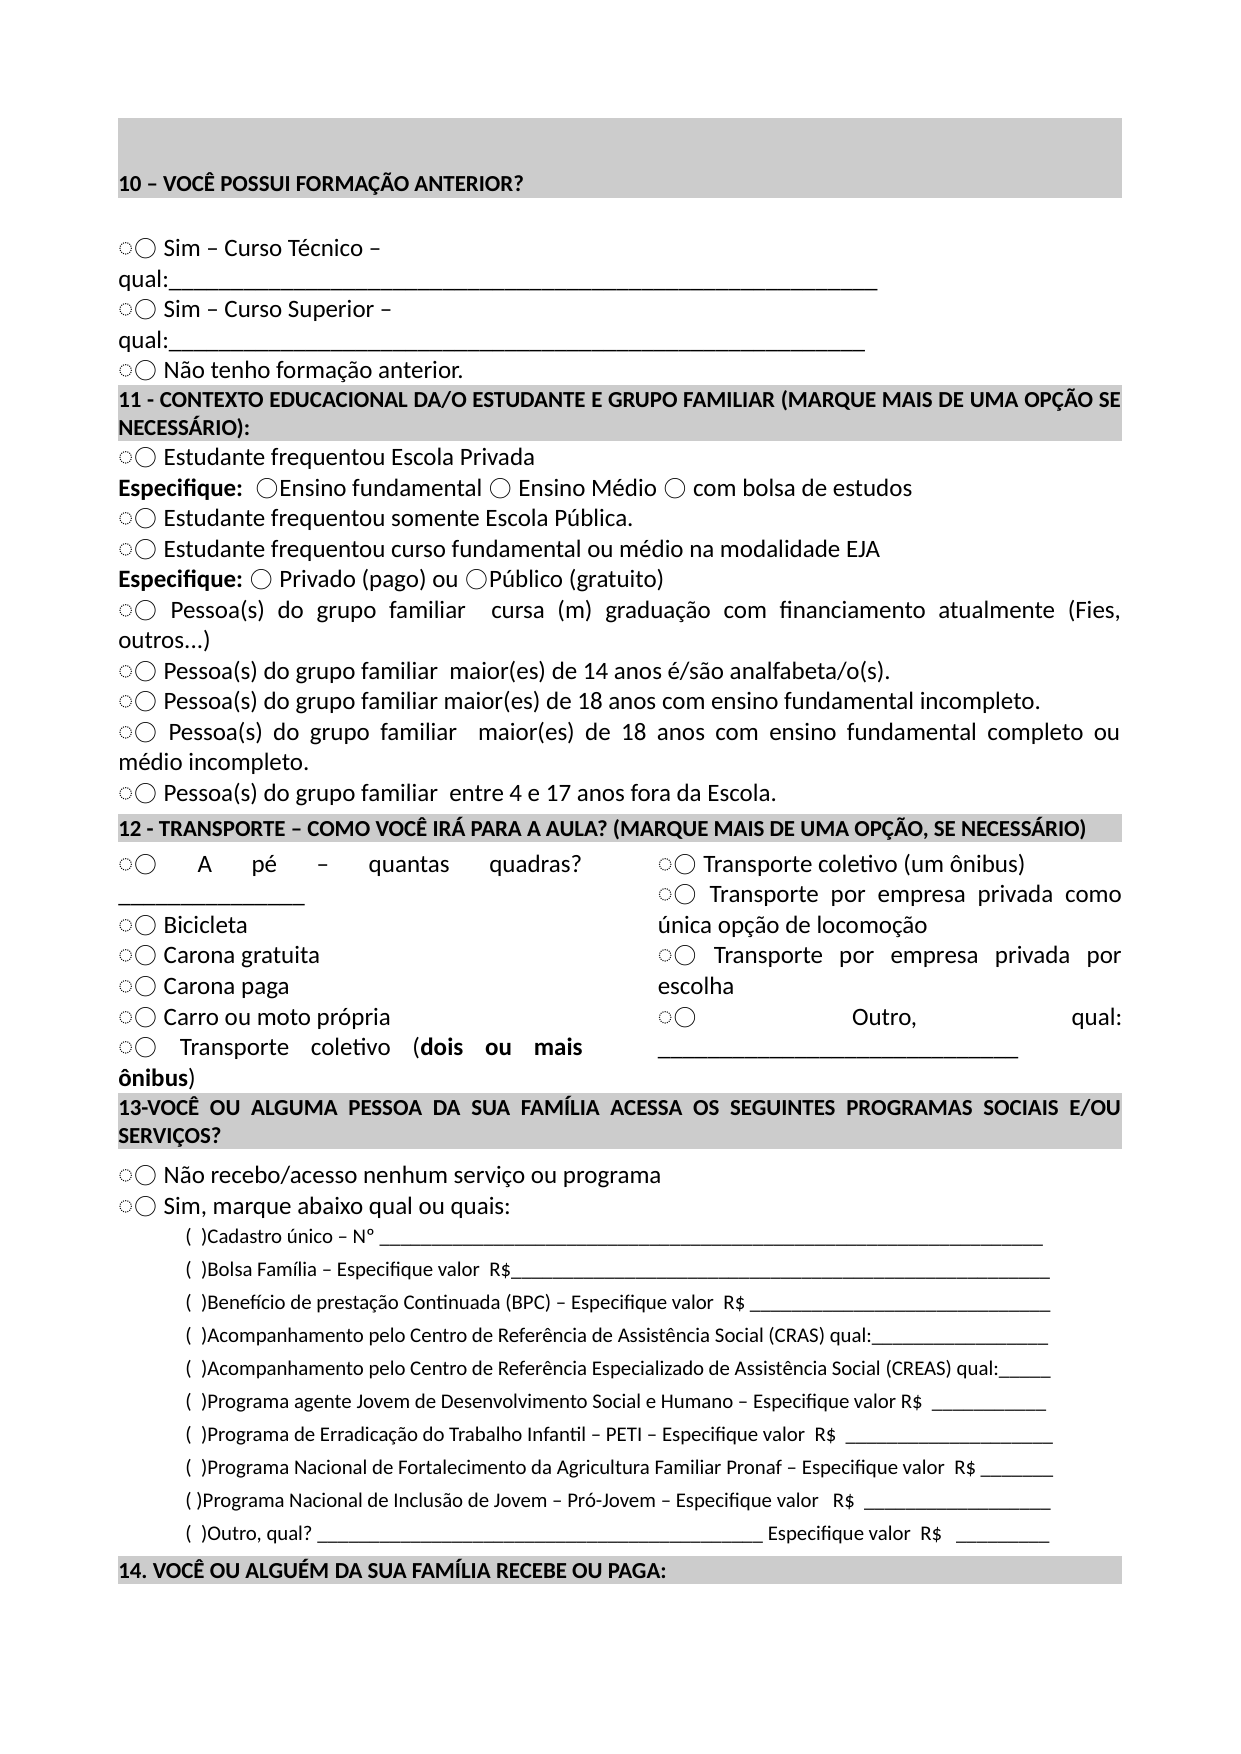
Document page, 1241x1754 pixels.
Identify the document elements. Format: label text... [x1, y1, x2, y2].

text ⃝ Pessoa(s) do grupo familiar entre 4 e 17 anos fora da Escola. [118, 777, 1122, 807]
text ⃝ Estudante frequentou curso fundamental ou médio na modalidade EJA [118, 533, 1122, 563]
text ⃝ Não recebo/acesso nenhum serviço ou programa [118, 1159, 1122, 1190]
text ( )Programa de Erradicação do Trabalho Infantil – PETI – Especifique valor R$ ____________________ [185, 1421, 1122, 1447]
subtitle 11 - CONTEXTO EDUCACIONAL DA/O ESTUDANTE E GRUPO FAMILIAR (MARQUE MAIS DE UMA OPÇÃO SE NECESSÁRIO): [118, 385, 1122, 441]
text ⃝ Bicicleta [118, 909, 583, 939]
subtitle 12 - TRANSPORTE – COMO VOCÊ IRÁ PARA A AULA? (MARQUE MAIS DE UMA OPÇÃO, SE NECESSÁRIO) [118, 814, 1122, 842]
text ⃝ Transporte coletivo (um ônibus) [658, 848, 1122, 878]
text ( )Cadastro único – Nº ________________________________________________________________ [185, 1223, 1122, 1248]
text ⃝ Pessoa(s) do grupo familiar maior(es) de 14 anos é/são analfabeta/o(s). [118, 655, 1122, 685]
text ( )Programa Nacional de Fortalecimento da Agricultura Familiar Pronaf – Especifique valor R$ _______ [185, 1454, 1122, 1479]
subtitle 13-VOCÊ OU ALGUMA PESSOA DA SUA FAMÍLIA ACESSA OS SEGUINTES PROGRAMAS SOCIAIS E/OU SERVIÇOS? [118, 1093, 1122, 1149]
text ⃝ Pessoa(s) do grupo familiar maior(es) de 18 anos com ensino fundamental incompleto. [118, 685, 1122, 716]
subtitle 14. VOCÊ OU ALGUÉM DA SUA FAMÍLIA RECEBE OU PAGA: [118, 1556, 1122, 1584]
text ⃝ Sim – Curso Superior – qual:________________________________________________________ [118, 294, 1122, 355]
text ⃝ Sim, marque abaixo qual ou quais: [118, 1190, 1122, 1221]
text ⃝ Sim – Curso Técnico – qual:_________________________________________________________ [118, 233, 1122, 294]
text ( )Acompanhamento pelo Centro de Referência de Assistência Social (CRAS) qual:_________________ [185, 1322, 1122, 1347]
text Especifique: ⃝Ensino fundamental ⃝ Ensino Médio ⃝ com bolsa de estudos [118, 472, 1122, 502]
text Especifique: ⃝ Privado (pago) ou ⃝Público (gratuito) [118, 563, 1122, 594]
text ⃝ Transporte coletivo (dois ou mais ônibus) [118, 1031, 583, 1092]
text ⃝ Outro, qual: _____________________________ [658, 1001, 1122, 1062]
text ⃝ A pé – quantas quadras?_______________ [118, 848, 583, 909]
text ( )Outro, qual? ___________________________________________ Especifique valor R$ _________ [185, 1520, 1122, 1546]
text ⃝ Pessoa(s) do grupo familiar maior(es) de 18 anos com ensino fundamental completo ou médio incompleto. [118, 716, 1122, 777]
subtitle 10 – VOCÊ POSSUI FORMAÇÃO ANTERIOR? [118, 169, 1122, 198]
text ( )Programa Nacional de Inclusão de Jovem – Pró-Jovem – Especifique valor R$ __________________ [185, 1487, 1122, 1513]
text ⃝ Carona paga [118, 970, 583, 1001]
text ⃝ Não tenho formação anterior. [118, 355, 1122, 385]
text ( )Bolsa Família – Especifique valor R$____________________________________________________ [185, 1256, 1122, 1281]
text ( )Benefício de prestação Continuada (BPC) – Especifique valor R$ _____________________________ [185, 1289, 1122, 1314]
text ( )Programa agente Jovem de Desenvolvimento Social e Humano – Especifique valor R$ ___________ [185, 1388, 1122, 1413]
text ( )Acompanhamento pelo Centro de Referência Especializado de Assistência Social (CREAS) qual:_____ [185, 1355, 1122, 1381]
text ⃝ Carona gratuita [118, 939, 583, 970]
text ⃝ Transporte por empresa privada por escolha [658, 939, 1122, 1001]
text ⃝ Carro ou moto própria [118, 1001, 583, 1031]
text ⃝ Pessoa(s) do grupo familiar cursa (m) graduação com financiamento atualmente (Fies, outros...) [118, 594, 1122, 655]
text ⃝ Estudante frequentou Escola Privada [118, 441, 1122, 472]
text ⃝ Transporte por empresa privada como única opção de locomoção [658, 878, 1122, 939]
text ⃝ Estudante frequentou somente Escola Pública. [118, 502, 1122, 533]
